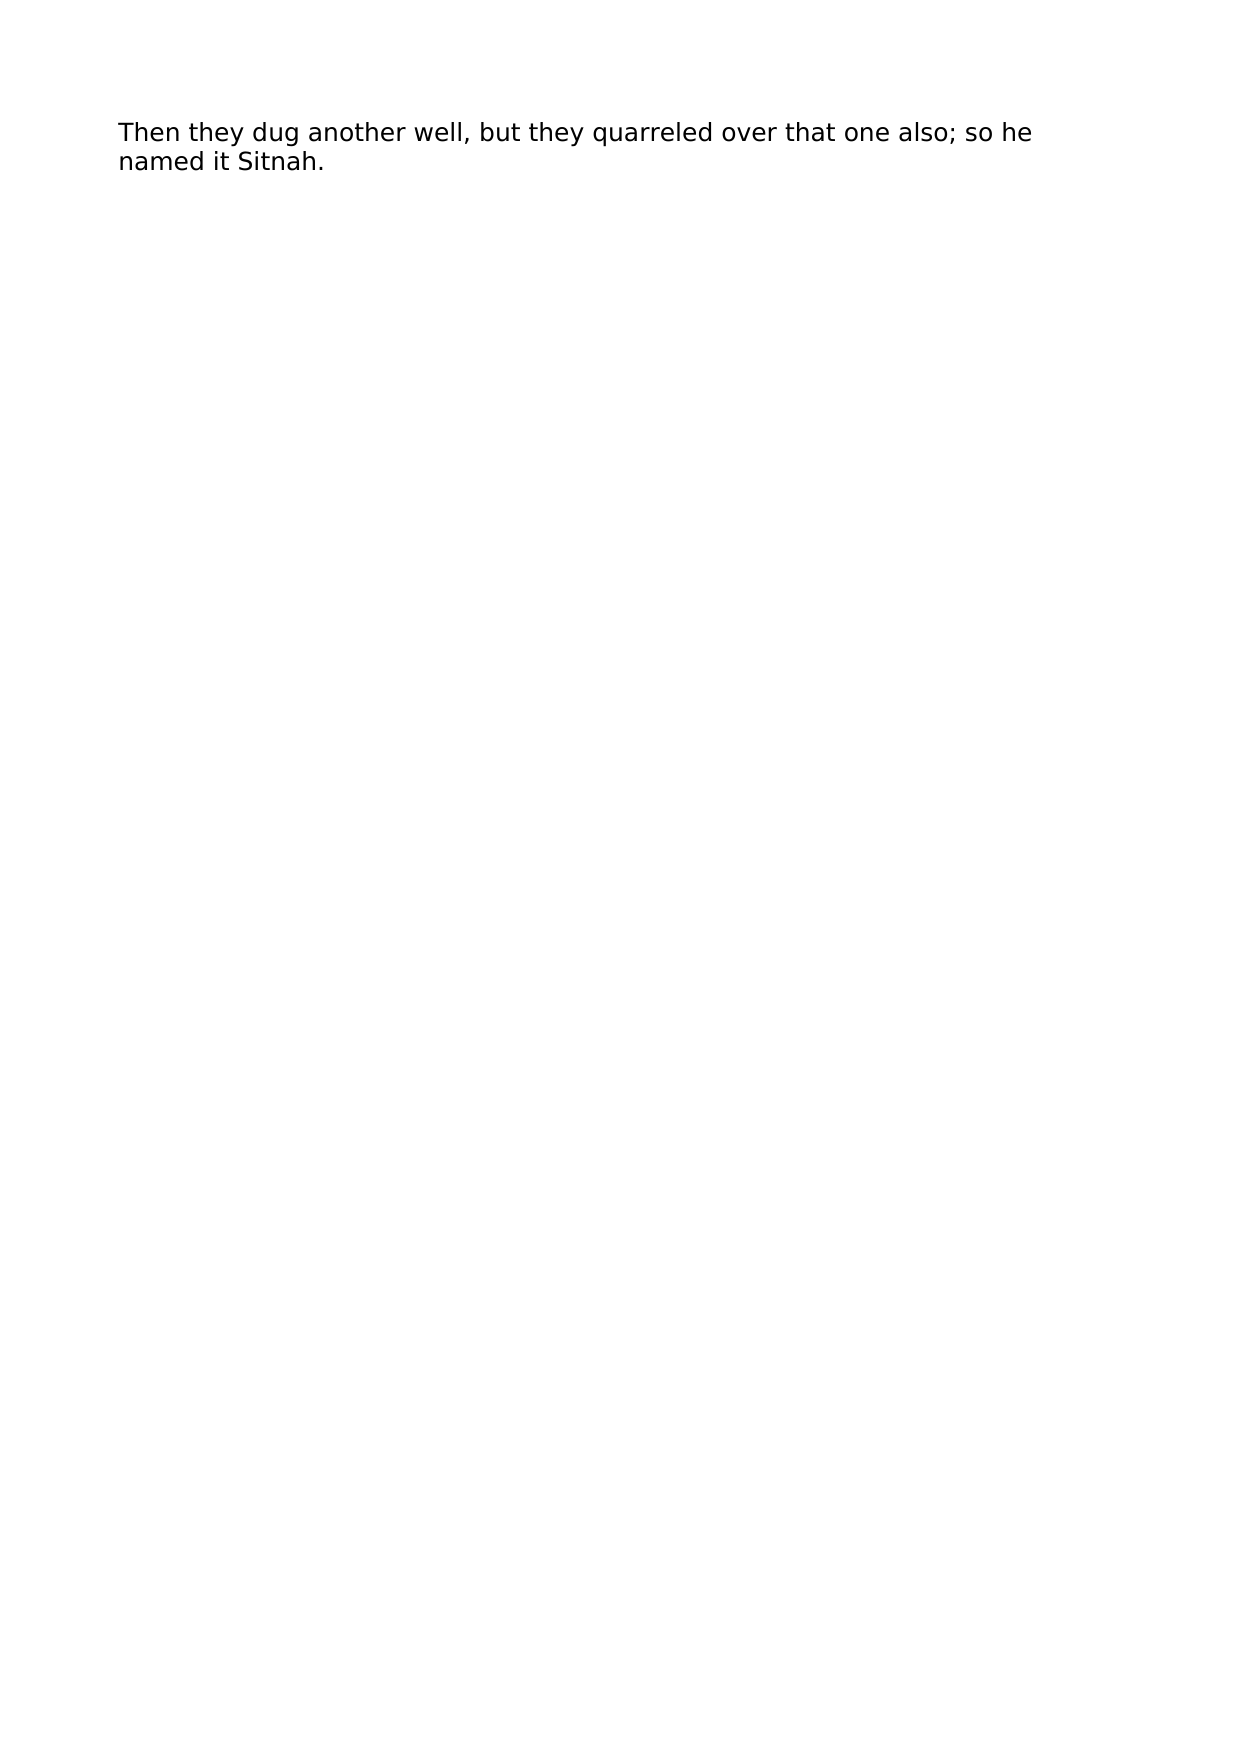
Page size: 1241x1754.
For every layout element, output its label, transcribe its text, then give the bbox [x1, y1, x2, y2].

text Then they dug another well, but they quarreled over that one also; so he named it Sitnah. [118, 118, 1122, 176]
